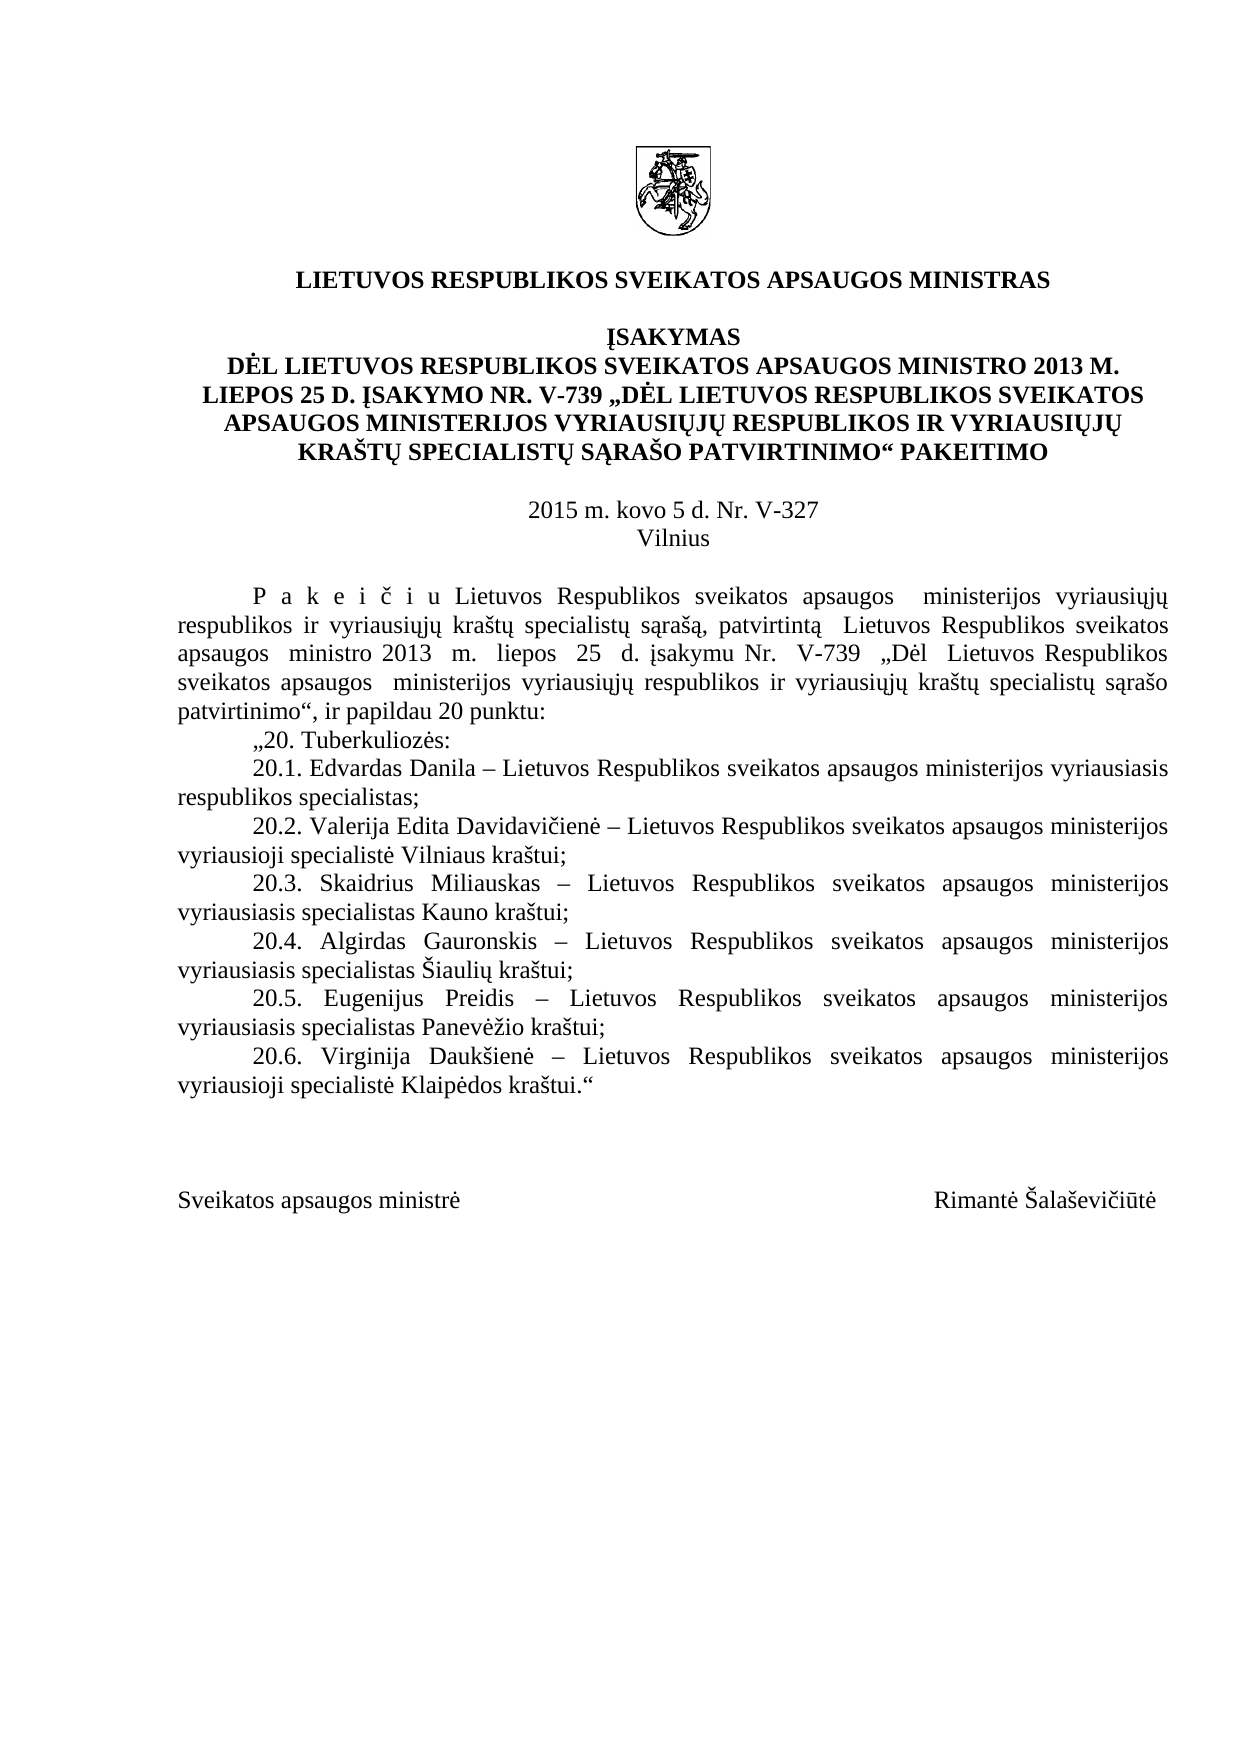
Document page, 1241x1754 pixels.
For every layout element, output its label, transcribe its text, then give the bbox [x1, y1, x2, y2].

text LIEPOS 25 D. ĮSAKYMO NR. V-739 „DĖL LIETUVOS RESPUBLIKOS SVEIKATOS APSAUGOS MINISTERIJOS VYRIAUSIŲJŲ RESPUBLIKOS IR VYRIAUSIŲJŲ KRAŠTŲ SPECIALISTŲ SĄRAŠO PATVIRTINIMO“ PAKEITIMO [177, 380, 1169, 466]
text 20.1. Edvardas Danila – Lietuvos Respublikos sveikatos apsaugos ministerijos vyriausiasis respublikos specialistas; [177, 753, 1169, 811]
text 2015 m. kovo 5 d. Nr. V-327 [177, 495, 1169, 523]
text 20.5. Eugenijus Preidis – Lietuvos Respublikos sveikatos apsaugos ministerijos vyriausiasis specialistas Panevėžio kraštui; [177, 983, 1169, 1041]
text 20.6. Virginija Daukšienė – Lietuvos Respublikos sveikatos apsaugos ministerijos vyriausioji specialistė Klaipėdos kraštui.“ [177, 1041, 1169, 1098]
text Sveikatos apsaugos ministrė Rimantė Šalaševičiūtė [177, 1185, 1169, 1213]
text Vilnius [177, 523, 1169, 552]
text DĖL LIETUVOS RESPUBLIKOS SVEIKATOS APSAUGOS MINISTRO 2013 M. [177, 351, 1169, 380]
text „20. Tuberkuliozės: [177, 725, 1169, 753]
text 20.2. Valerija Edita Davidavičienė – Lietuvos Respublikos sveikatos apsaugos ministerijos vyriausioji specialistė Vilniaus kraštui; [177, 811, 1169, 868]
text ĮSAKYMAS [177, 322, 1169, 351]
text 20.4. Algirdas Gauronskis – Lietuvos Respublikos sveikatos apsaugos ministerijos vyriausiasis specialistas Šiaulių kraštui; [177, 926, 1169, 983]
text 20.3. Skaidrius Miliauskas – Lietuvos Respublikos sveikatos apsaugos ministerijos vyriausiasis specialistas Kauno kraštui; [177, 868, 1169, 926]
text P a k e i č i u Lietuvos Respublikos sveikatos apsaugos ministerijos vyriausiųjų respublikos ir vyriausiųjų kraštų specialistų sąrašą, patvirtintą Lietuvos Respublikos sveikatos apsaugos ministro 2013 m. liepos 25 d. įsakymu Nr. V-739 „Dėl Lietuvos Respublikos sveikatos apsaugos ministerijos vyriausiųjų respublikos ir vyriausiųjų kraštų specialistų sąrašo patvirtinimo“, ir papildau 20 punktu: [177, 581, 1169, 725]
text LIETUVOS RESPUBLIKOS SVEIKATOS APSAUGOS MINISTRAS [177, 265, 1169, 293]
